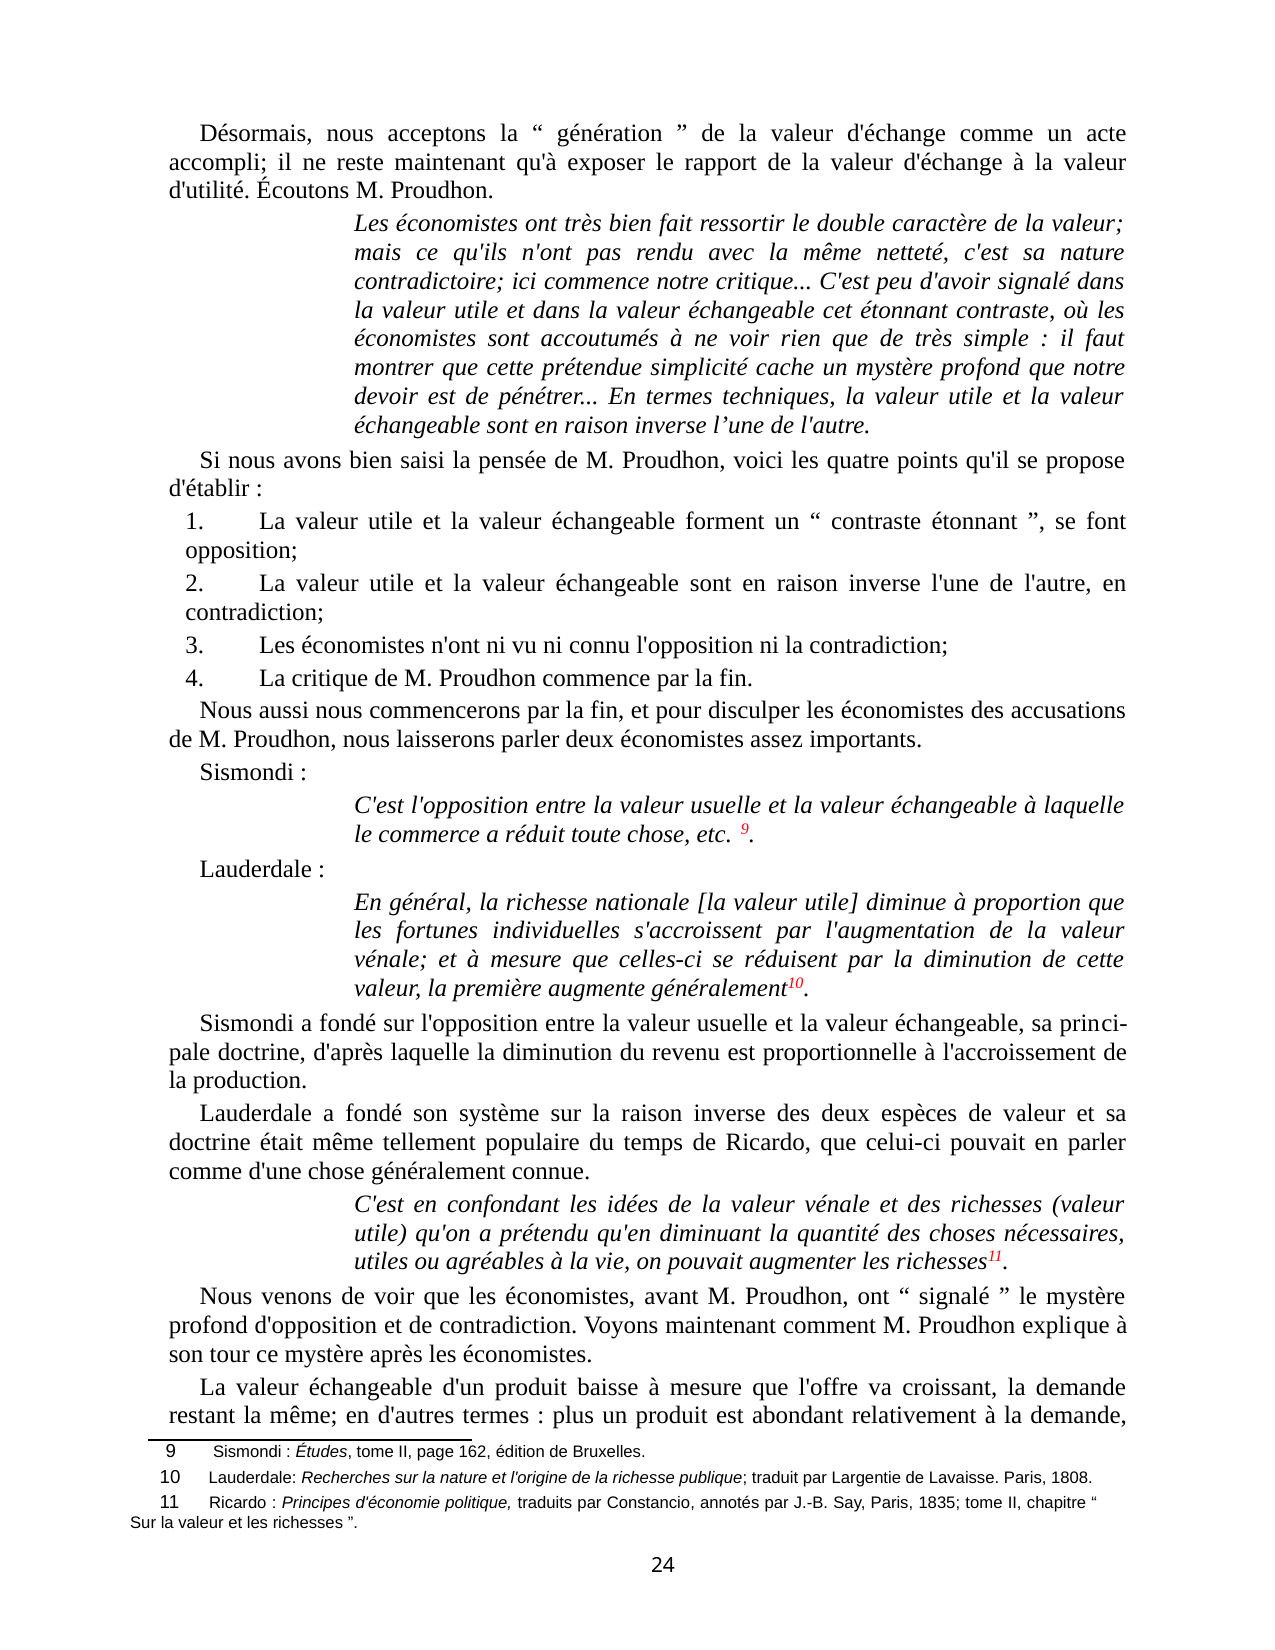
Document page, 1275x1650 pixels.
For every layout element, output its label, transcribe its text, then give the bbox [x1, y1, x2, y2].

list Les économistes n'ont ni vu ni connu l'opposition ni la contradiction; [185, 630, 1127, 658]
text Nous venons de voir que les économistes, avant M. Proudhon, ont “ signalé ” le mystère pro­fond d'opposition et de contradiction. Voyons maintenant comment M. Proudhon expli­que à son tour ce mystère après les économistes. [168, 1281, 1127, 1368]
text Si nous avons bien saisi la pensée de M. Proudhon, voici les quatre points qu'il se propose d'établir : [168, 445, 1127, 502]
text La valeur échangeable d'un produit baisse à mesure que l'offre va croissant, la demande restant la même; en d'autres termes : plus un produit est abondant relativement à la demande, [168, 1372, 1127, 1429]
text Sismondi a fondé sur l'opposition entre la valeur usuelle et la valeur échangeable, sa prin­ci­pale doctrine, d'après laquelle la diminution du revenu est proportionnelle à l'accroissement de la production. [168, 1008, 1127, 1094]
text Désormais, nous acceptons la “ génération ” de la valeur d'échange comme un acte accompli; il ne reste maintenant qu'à exposer le rapport de la valeur d'échange à la valeur d'utilité. Écoutons M. Proudhon. [168, 118, 1127, 204]
list La valeur utile et la valeur échangeable forment un “ contraste étonnant ”, se font opposition; [185, 506, 1127, 564]
list La valeur utile et la valeur échangeable sont en raison inverse l'une de l'autre, en contradiction; [185, 568, 1127, 626]
text Sismondi : Études, tome II, page 162, édition de Bruxelles. [148, 1440, 1127, 1461]
text C'est l'opposition entre la valeur usuelle et la valeur échangeable à laquelle le com­merce a réduit toute chose, etc. . [354, 790, 1127, 848]
text Lauderdale: Recherches sur la nature et l'origine de la richesse publique; traduit par Largentie de Lavaisse. Paris, 1808. [130, 1466, 1098, 1487]
text Lauderdale a fondé son système sur la raison inverse des deux espèces de valeur et sa doctrine était même tellement populaire du temps de Ricardo, que celui-ci pouvait en parler comme d'une chose généralement connue. [168, 1098, 1127, 1185]
text Les économistes ont très bien fait ressortir le double caractère de la valeur; mais ce qu'ils n'ont pas rendu avec la même netteté, c'est sa nature contradictoire; ici commence notre critique... C'est peu d'avoir signalé dans la valeur utile et dans la valeur échangeable cet étonnant contraste, où les économistes sont accoutumés à ne voir rien que de très simple : il faut montrer que cette prétendue simplicité cache un mystère pro­fond que notre devoir est de pénétrer... En termes techniques, la valeur utile et la valeur échangeable sont en raison inverse l’une de l'autre. [354, 208, 1127, 438]
text En général, la richesse nationale [la valeur utile] diminue à proportion que les for­tunes individuelles s'accroissent par l'augmentation de la valeur vénale; et à mesure que celles-ci se réduisent par la diminution de cette valeur, la première aug­mente généralement. [354, 887, 1127, 1002]
text Ricardo : Principes d'économie politique, traduits par Constancio, annotés par J.-B. Say, Paris, 1835; tome II, chapitre “ Sur la valeur et les richesses ”. [130, 1491, 1098, 1532]
list La critique de M. Proudhon commence par la fin. [185, 663, 1127, 691]
text Lauderdale : [168, 854, 1127, 883]
text C'est en confondant les idées de la valeur vénale et des richesses (valeur utile) qu'on a prétendu qu'en diminuant la quantité des choses nécessaires, utiles ou agréables à la vie, on pouvait augmenter les richesses. [354, 1189, 1127, 1275]
text Sismondi : [168, 757, 1127, 786]
text Nous aussi nous commencerons par la fin, et pour disculper les économistes des accusations de M. Proudhon, nous laisserons parler deux économistes assez importants. [168, 696, 1127, 753]
